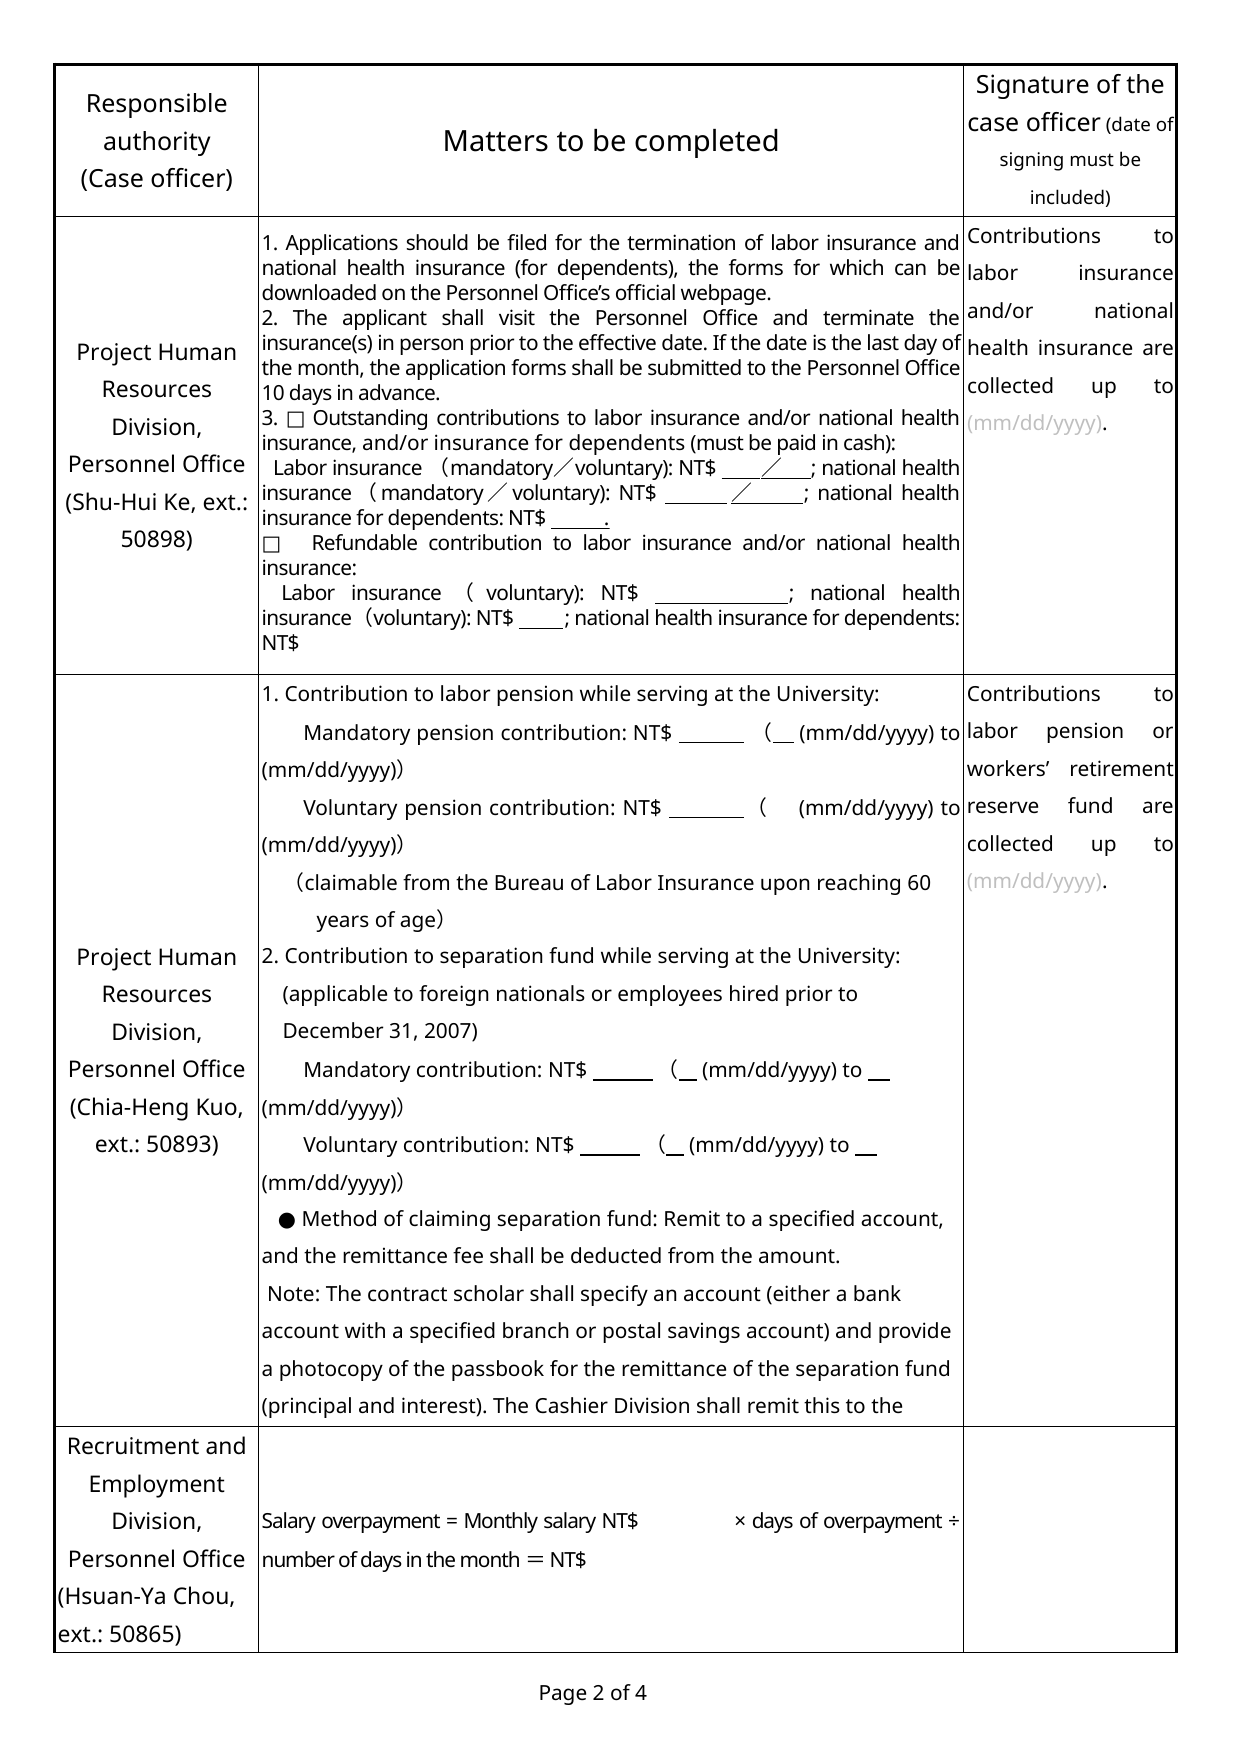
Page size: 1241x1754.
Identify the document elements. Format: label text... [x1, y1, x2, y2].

table_cell Matters to be completed [259, 66, 963, 216]
table_cell Contributions to labor pension or workers’ retirement reserve fund are collected up to (mm/dd/yyyy). [964, 675, 1175, 1426]
table_cell 1. Contribution to labor pension while serving at the University: Mandatory pension contribution: NT$ （ (mm/dd/yyyy) to (mm/dd/yyyy)） Voluntary pension contribution: NT$ （ (mm/dd/yyyy) to (mm/dd/yyyy)） （claimable from the Bureau of Labor Insurance upon reaching 60 years of age） 2. Contribution to separation fund while serving at the University: (applicable to foreign nationals or employees hired prior to December 31, 2007) Mandatory contribution: NT$ （ (mm/dd/yyyy) to (mm/dd/yyyy)） Voluntary contribution: NT$ （ (mm/dd/yyyy) to (mm/dd/yyyy)） ● Method of claiming separation fund: Remit to a specified account, and the remittance fee shall be deducted from the amount. Note: The contract scholar shall specify an account (either a bank account with a specified branch or postal savings account) and provide a photocopy of the passbook for the remittance of the separation fund (principal and interest). The Cashier Division shall remit this to the scholar after clearing his/her special account with the Bank of Taiwan and deducting the remittance fee (Case officer of the Cashier Division: Su-Chen Hsiao, ext.: 50616). 3. □ Outstanding contribution to labor pension (must be paid in cash): labor pension (mandatory/voluntary) NT$ ／ ; separation fund: (mandatory/voluntary) NT$ ／ . □ Refundable contribution to labor pension: labor pension (voluntary) NT$ ／ ; separation fund: (voluntary) NT$ ／ [259, 675, 963, 1426]
table_cell [964, 1427, 1175, 1652]
table_cell Project Human Resources Division, Personnel Office (Shu-Hui Ke, ext.: 50898) [56, 217, 258, 674]
table_cell Responsible authority (Case officer) [56, 66, 258, 216]
table_cell Salary overpayment = Monthly salary NT$ × days of overpayment ÷ number of days in the month ＝ NT$ [259, 1427, 963, 1652]
table_cell 1. Applications should be filed for the termination of labor insurance and national health insurance (for dependents), the forms for which can be downloaded on the Personnel Office’s official webpage. 2. The applicant shall visit the Personnel Office and terminate the insurance(s) in person prior to the effective date. If the date is the last day of the month, the application forms shall be submitted to the Personnel Office 10 days in advance. 3. □ Outstanding contributions to labor insurance and/or national health insurance, and/or insurance for dependents (must be paid in cash): Labor insurance （mandatory／voluntary): NT$ ／ ; national health insurance（mandatory／voluntary): NT$ ／ ; national health insurance for dependents: NT$ . □ Refundable contribution to labor insurance and/or national health insurance: Labor insurance（voluntary): NT$ ; national health insurance（voluntary): NT$ ; national health insurance for dependents: NT$ [259, 217, 963, 674]
table_cell Signature of the case officer (date of signing must be included) [964, 66, 1175, 216]
table_cell Recruitment and Employment Division, Personnel Office (Hsuan-Ya Chou, ext.: 50865) [56, 1427, 258, 1652]
table_cell Contributions to labor insurance and/or national health insurance are collected up to (mm/dd/yyyy). [964, 217, 1175, 674]
table_cell Project Human Resources Division, Personnel Office (Chia-Heng Kuo, ext.: 50893) [56, 675, 258, 1426]
